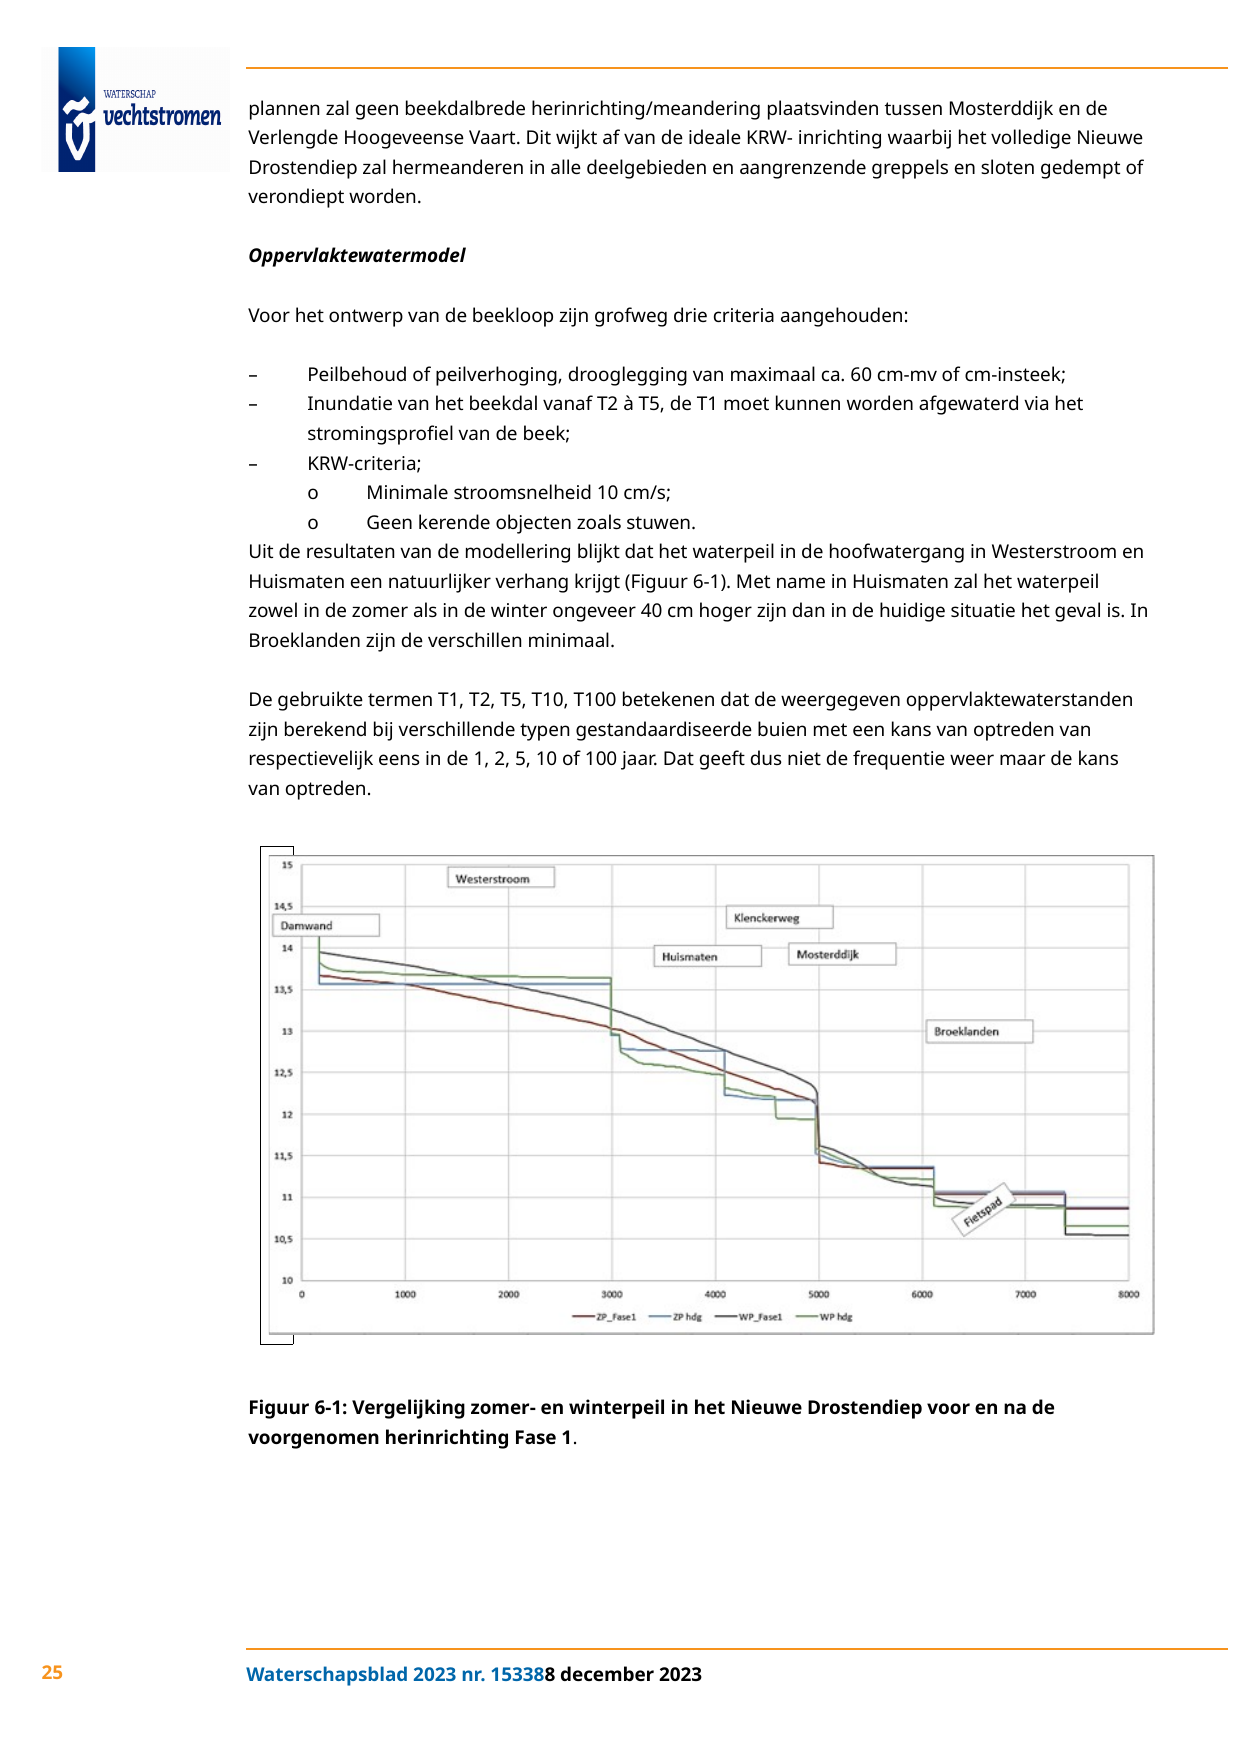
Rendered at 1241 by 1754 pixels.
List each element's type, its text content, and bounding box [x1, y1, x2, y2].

list Inundatie van het beekdal vanaf T2 à T5, de T1 moet kunnen worden afgewaterd via het stromingsprofiel van de beek; [248, 391, 1152, 446]
list Minimale stroomsnelheid 10 cm/s; [307, 479, 1152, 505]
text De gebruikte termen T1, T2, T5, T10, T100 betekenen dat de weergegeven oppervlaktewaterstanden zijn berekend bij verschillende typen gestandaardiseerde buien met een kans van optreden van respectievelijk eens in de 1, 2, 5, 10 of 100 jaar. Dat geeft dus niet de frequentie weer maar de kans van optreden. [248, 686, 1152, 801]
text Oppervlaktewatermodel [248, 243, 1152, 268]
picture [41, 47, 231, 172]
text Figuur 6-1: Vergelijking zomer- en winterpeil in het Nieuwe Drostendiep voor en na de voorgenomen herinrichting Fase 1. [248, 1394, 1152, 1450]
text Uit de resultaten van de modellering blijkt dat het waterpeil in de hoofwatergang in Westerstroom en Huismaten een natuurlijker verhang krijgt (Figuur 6-1). Met name in Huismaten zal het waterpeil zowel in de zomer als in de winter ongeveer 40 cm hoger zijn dan in de huidige situatie het geval is. In Broeklanden zijn de verschillen minimaal. [248, 538, 1152, 653]
list KRW-criteria; [248, 450, 1152, 476]
list Geen kerende objecten zoals stuwen. [307, 509, 1152, 535]
text plannen zal geen beekdalbrede herinrichting/meandering plaatsvinden tussen Mosterddijk en de Verlengde Hoogeveense Vaart. Dit wijkt af van de ideale KRW- inrichting waarbij het volledige Nieuwe Drostendiep zal hermeanderen in alle deelgebieden en aangrenzende greppels en sloten gedempt of verondiept worden. [248, 95, 1152, 209]
text Voor het ontwerp van de beekloop zijn grofweg drie criteria aangehouden: [248, 302, 1152, 328]
list Peilbehoud of peilverhoging, drooglegging van maximaal ca. 60 cm-mv of cm-insteek; [248, 361, 1152, 387]
picture [268, 855, 1155, 1335]
